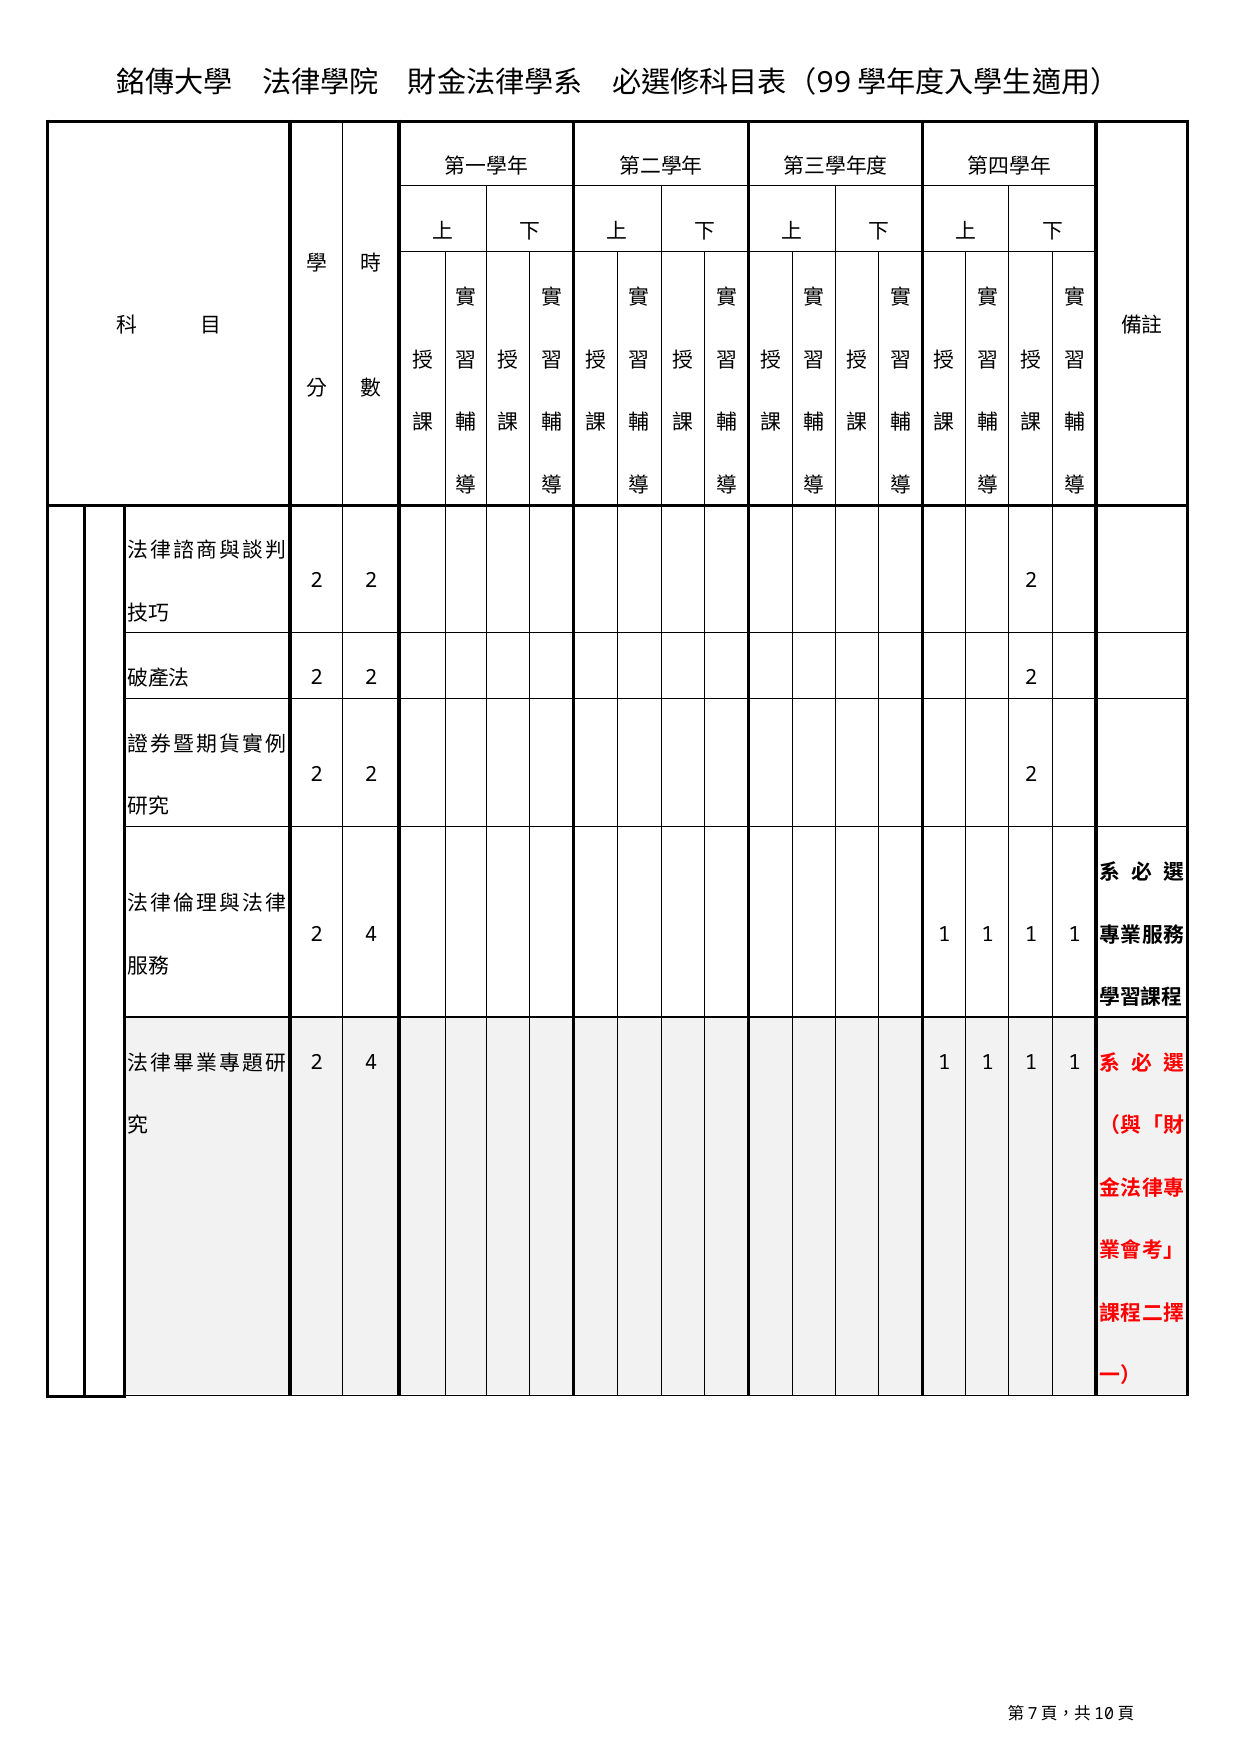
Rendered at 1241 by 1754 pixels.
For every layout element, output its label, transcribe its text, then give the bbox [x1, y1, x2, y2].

table_cell 系必選 專業服務學習課程 [1098, 827, 1186, 1016]
table_cell [401, 507, 445, 632]
table_cell [86, 507, 123, 1394]
table_cell 授課 [662, 252, 704, 504]
table_cell 下 [836, 186, 921, 251]
table_cell 法律畢業專題研究 [126, 1018, 288, 1394]
table_cell 4 [343, 1018, 397, 1394]
table_cell 2 [1009, 507, 1052, 632]
table_cell [446, 699, 486, 826]
table_cell 2 [343, 507, 397, 632]
table_cell [618, 507, 661, 632]
table_cell [618, 1018, 661, 1394]
table_cell [662, 827, 704, 1016]
table_cell 下 [1009, 186, 1094, 251]
table_cell [618, 827, 661, 1016]
table_cell 1 [924, 827, 965, 1016]
table_cell [446, 1018, 486, 1394]
table_cell [662, 1018, 704, 1394]
table_cell [487, 699, 529, 826]
table_cell [530, 1018, 572, 1394]
table_cell [750, 827, 792, 1016]
table_cell [575, 507, 617, 632]
table_header 第一學年 [401, 123, 572, 185]
table_cell 法律倫理與法律服務 [126, 827, 288, 1016]
table_cell 實習輔導 [1053, 252, 1094, 504]
table_cell [446, 633, 486, 698]
table_cell 授課 [924, 252, 965, 504]
table_header 科 目 [49, 123, 288, 504]
table_cell [401, 699, 445, 826]
table_cell [446, 827, 486, 1016]
table_cell [836, 827, 878, 1016]
table_cell [662, 507, 704, 632]
table_cell [401, 827, 445, 1016]
table_cell [705, 1018, 747, 1394]
table_cell 1 [966, 1018, 1008, 1394]
table_cell [750, 633, 792, 698]
table_cell [401, 633, 445, 698]
table_header 第四學年 [924, 123, 1094, 185]
table_cell 授課 [836, 252, 878, 504]
table_cell [750, 1018, 792, 1394]
table_header 學 分 [292, 123, 342, 504]
table_cell 法律諮商與談判技巧 [126, 507, 288, 632]
table_cell 1 [924, 1018, 965, 1394]
table_cell [750, 699, 792, 826]
table_cell 下 [487, 186, 572, 251]
table_cell 實習輔導 [618, 252, 661, 504]
table_cell [530, 699, 572, 826]
table_cell [1053, 699, 1094, 826]
table_cell [1098, 633, 1186, 698]
table_cell [793, 1018, 835, 1394]
table_cell [705, 507, 747, 632]
table_header 第二學年 [575, 123, 747, 185]
table_cell [1098, 507, 1186, 632]
table_cell 上 [750, 186, 835, 251]
table_cell 2 [292, 507, 342, 632]
table_cell [446, 507, 486, 632]
table_cell [966, 633, 1008, 698]
table_cell [966, 507, 1008, 632]
table_cell [836, 633, 878, 698]
table_cell [879, 507, 921, 632]
table_cell [618, 633, 661, 698]
table_cell [530, 633, 572, 698]
table_cell 授課 [1009, 252, 1052, 504]
table_cell [966, 699, 1008, 826]
table_cell [793, 633, 835, 698]
table_cell [1053, 507, 1094, 632]
table_cell 實習 輔導 [793, 252, 835, 504]
table_cell 2 [292, 1018, 342, 1394]
table_cell [575, 633, 617, 698]
table_cell [879, 1018, 921, 1394]
table_cell 授課 [401, 252, 445, 504]
table_cell 1 [1053, 827, 1094, 1016]
table_cell [487, 827, 529, 1016]
table_cell 實習 輔導 [530, 252, 572, 504]
table_cell 授課 [487, 252, 529, 504]
table_cell 1 [1053, 1018, 1094, 1394]
table_header 備註 [1098, 123, 1186, 504]
table_cell [924, 633, 965, 698]
table_cell [705, 699, 747, 826]
table_cell 授課 [750, 252, 792, 504]
table_cell [662, 699, 704, 826]
table_cell [836, 507, 878, 632]
table_cell [705, 633, 747, 698]
table_cell [530, 507, 572, 632]
table_cell [575, 699, 617, 826]
table_cell 實習 輔導 [879, 252, 921, 504]
table_cell 實習輔導 [446, 252, 486, 504]
table_cell [836, 699, 878, 826]
table_cell 系必選（與「財金法律專業會考」課程二擇一） [1098, 1018, 1186, 1394]
table_cell 1 [1009, 1018, 1052, 1394]
table_cell 1 [966, 827, 1008, 1016]
table_cell 授課 [575, 252, 617, 504]
table_cell [662, 633, 704, 698]
table_cell 2 [343, 633, 397, 698]
table_cell [705, 827, 747, 1016]
table_cell [401, 1018, 445, 1394]
table_cell [530, 827, 572, 1016]
table_cell [575, 1018, 617, 1394]
table_cell 證券暨期貨實例研究 [126, 699, 288, 826]
table_cell 下 [662, 186, 747, 251]
table_cell [879, 699, 921, 826]
table_cell [487, 633, 529, 698]
table_header 時 數 [343, 123, 397, 504]
table_cell [793, 507, 835, 632]
table_cell 實習 輔導 [705, 252, 747, 504]
table_cell [618, 699, 661, 826]
table_cell 1 [1009, 827, 1052, 1016]
table_cell 2 [1009, 633, 1052, 698]
table_cell [879, 633, 921, 698]
table_cell [879, 827, 921, 1016]
table_header 第三學年度 [750, 123, 921, 185]
table_cell 4 [343, 827, 397, 1016]
table_cell [1098, 699, 1186, 826]
table_cell 2 [292, 699, 342, 826]
table_cell [924, 699, 965, 826]
table_cell 實習輔導 [966, 252, 1008, 504]
table_cell 破產法 [126, 633, 288, 698]
table_cell 2 [292, 633, 342, 698]
table_cell 2 [343, 699, 397, 826]
table_cell [793, 827, 835, 1016]
table_cell [575, 827, 617, 1016]
table_cell [487, 1018, 529, 1394]
table_cell 2 [292, 827, 342, 1016]
table_cell [487, 507, 529, 632]
table_cell [49, 507, 83, 1394]
table_cell 上 [575, 186, 661, 251]
table_cell [750, 507, 792, 632]
table_cell [836, 1018, 878, 1394]
table_cell 2 [1009, 699, 1052, 826]
table_cell [924, 507, 965, 632]
table_cell 上 [401, 186, 486, 251]
table_cell 上 [924, 186, 1008, 251]
table_cell [793, 699, 835, 826]
table_cell [1053, 633, 1094, 698]
